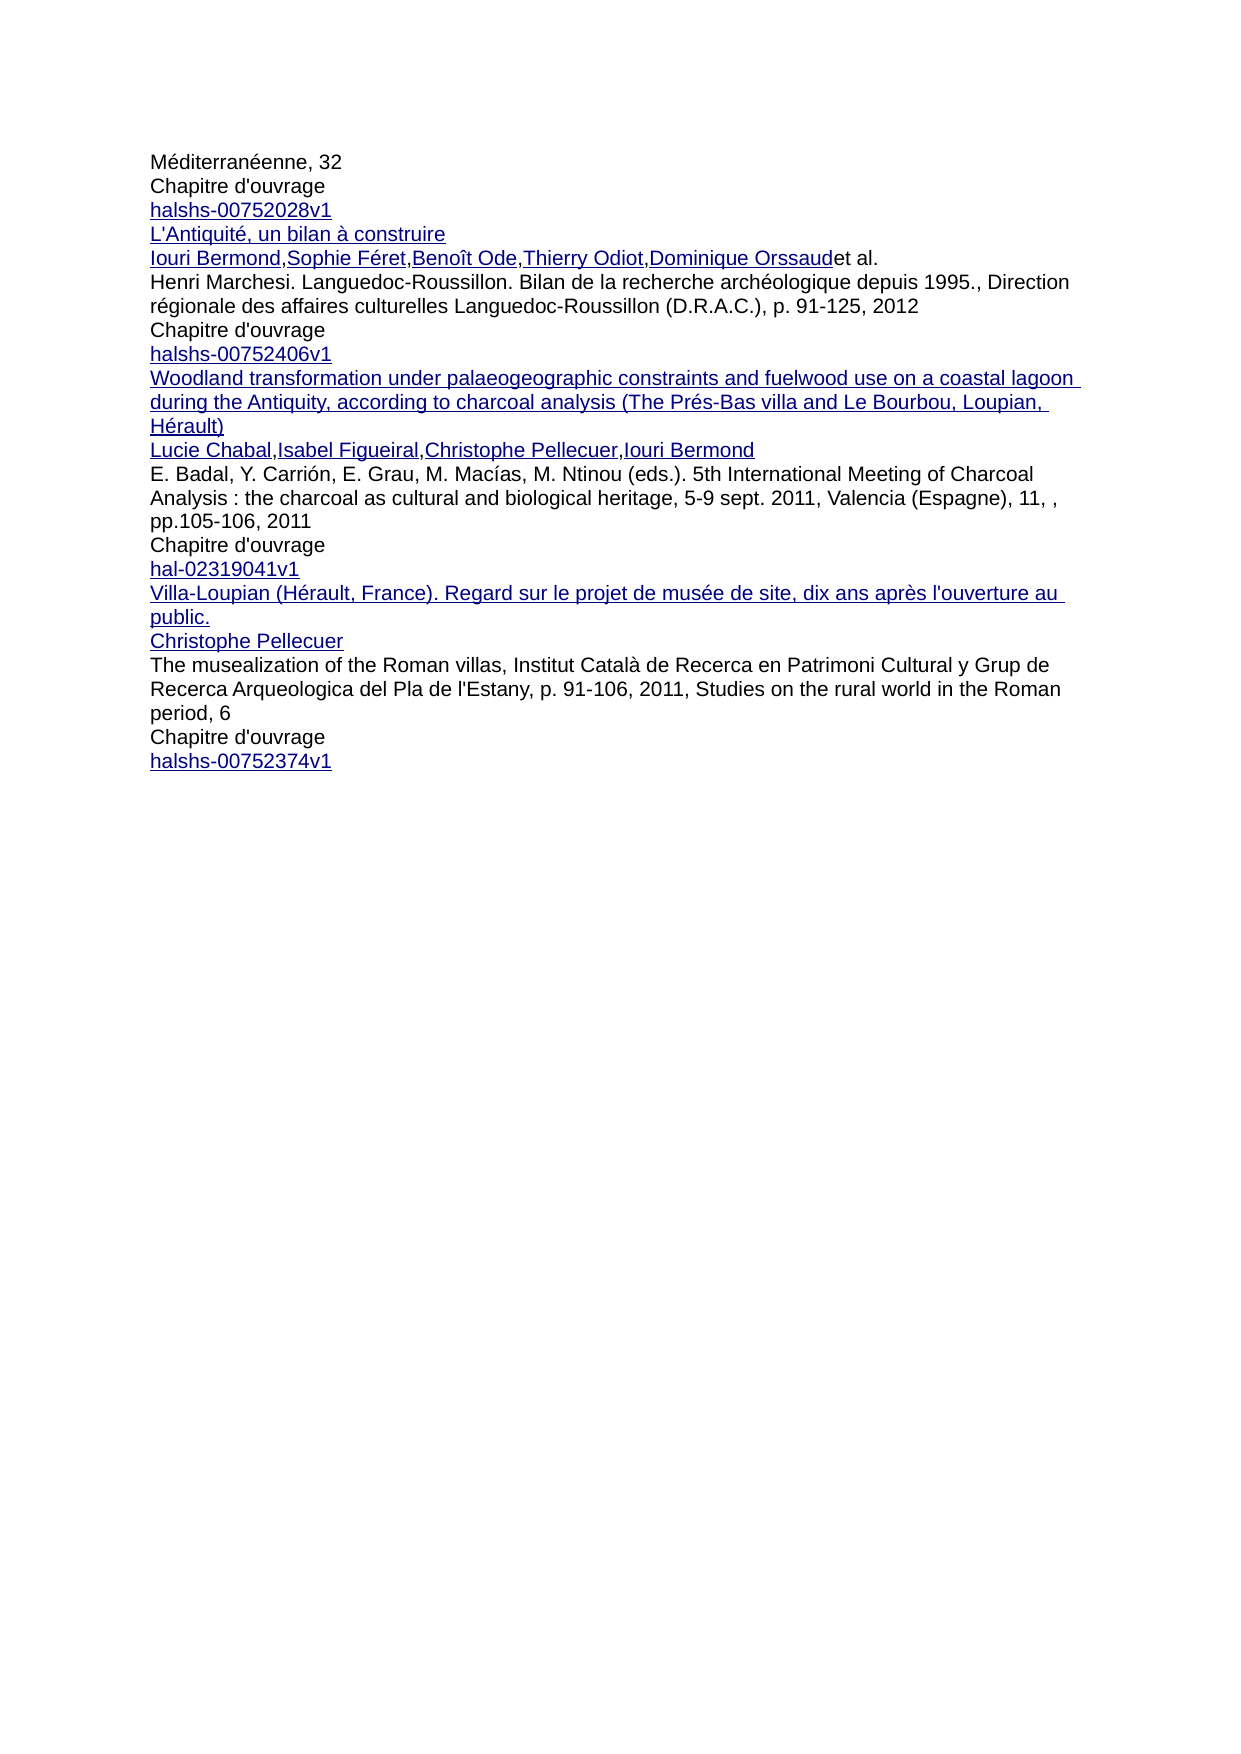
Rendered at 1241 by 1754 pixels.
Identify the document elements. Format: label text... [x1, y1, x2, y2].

table_cell Questions de ruralité : un millénaire de relation avec la ville de Nîmes Christophe Pellecuer Hervé Pomarèdes, Sébastien Barberan, Odile Maufras et Laurent Sauvage. La villa de Saint-André de Codols (Nîmes, Gard) du Ier au XIIe s. de n. è., Association pour le Développement de l'Archéologie en Languedoc-Roussillon (A.D.A.L.), p. 167-187, 2012, Monographies d'Archéologie Méditerranéenne, 32 Chapitre d'ouvrage halshs-00752028v1 [150, 150, 1090, 222]
table_cell Villa-Loupian (Hérault, France). Regard sur le projet de musée de site, dix ans après l'ouverture au public. Christophe Pellecuer The musealization of the Roman villas, Institut Català de Recerca en Patrimoni Cultural y Grup de Recerca Arqueologica del Pla de l'Estany, p. 91-106, 2011, Studies on the rural world in the Roman period, 6 Chapitre d'ouvrage halshs-00752374v1 [150, 581, 1090, 773]
table_cell L'Antiquité, un bilan à construire Iouri Bermond,Sophie Féret,Benoît Ode,Thierry Odiot,Dominique Orssaudet al. Henri Marchesi. Languedoc-Roussillon. Bilan de la recherche archéologique depuis 1995., Direction régionale des affaires culturelles Languedoc-Roussillon (D.R.A.C.), p. 91-125, 2012 Chapitre d'ouvrage halshs-00752406v1 [150, 222, 1090, 366]
table_cell Woodland transformation under palaeogeographic constraints and fuelwood use on a coastal lagoon during the Antiquity, according to charcoal analysis (The Prés-Bas villa and Le Bourbou, Loupian, Hérault) Lucie Chabal,Isabel Figueiral,Christophe Pellecuer,Iouri Bermond E. Badal, Y. Carrión, E. Grau, M. Macías, M. Ntinou (eds.). 5th International Meeting of Charcoal Analysis : the charcoal as cultural and biological heritage, 5-9 sept. 2011, Valencia (Espagne), 11, , pp.105-106, 2011 Chapitre d'ouvrage hal-02319041v1 [150, 366, 1090, 581]
